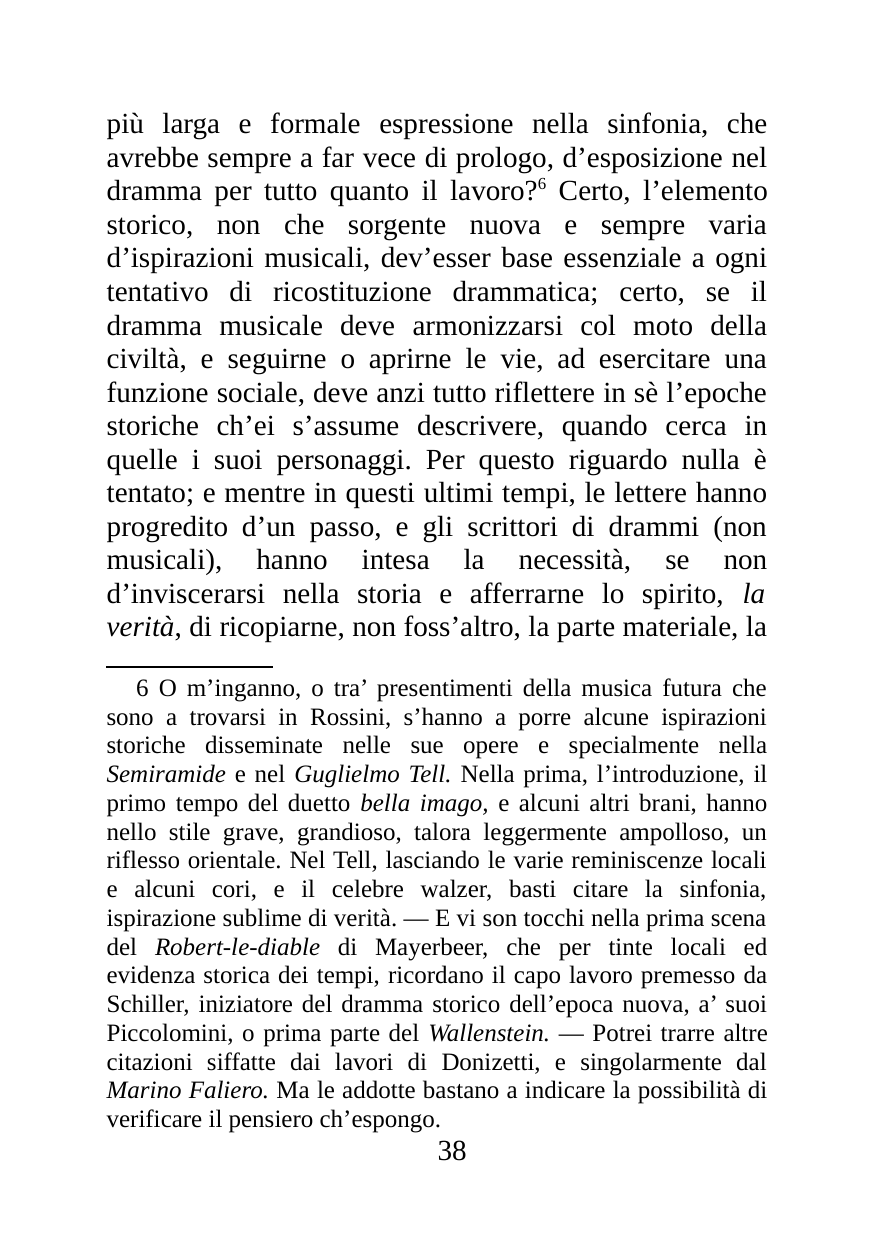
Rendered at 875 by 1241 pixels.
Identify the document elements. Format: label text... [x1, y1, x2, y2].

text O m’inganno, o tra’ presentimenti della musica futura che sono a trovarsi in Rossini, s’hanno a porre alcune ispirazioni storiche disseminate nelle sue opere e specialmente nella Semiramide e nel Guglielmo Tell. Nella prima, l’introduzione, il primo tempo del duetto bella imago, e alcuni altri brani, hanno nello stile grave, grandioso, talora leggermente ampolloso, un riflesso orientale. Nel Tell, lasciando le varie reminiscenze locali e alcuni cori, e il celebre walzer, basti citare la sinfonia, ispirazione sublime di verità. — E vi son tocchi nella prima scena del Robert-le-diable di Mayerbeer, che per tinte locali ed evidenza storica dei tempi, ricordano il capo lavoro premesso da Schiller, iniziatore del dramma storico dell’epoca nuova, a’ suoi Piccolomini, o prima parte del Wallenstein. — Potrei trarre altre citazioni siffatte dai lavori di Donizetti, e singolarmente dal Marino Faliero. Ma le addotte bastano a indicare la possibilità di verificare il pensiero ch’espongo. [106, 673, 768, 1133]
text più larga e formale espressione nella sinfonia, che avrebbe sempre a far vece di prologo, d’esposizione nel dramma per tutto quanto il lavoro? Certo, l’elemento storico, non che sorgente nuova e sempre varia d’ispirazioni musicali, dev’esser base essenziale a ogni tentativo di ricostituzione drammatica; certo, se il dramma musicale deve armonizzarsi col moto della civiltà, e seguirne o aprirne le vie, ad esercitare una funzione sociale, deve anzi tutto riflettere in sè l’epoche storiche ch’ei s’assume descrivere, quando cerca in quelle i suoi personaggi. Per questo riguardo nulla è tentato; e mentre in questi ultimi tempi, le lettere hanno progredito d’un passo, e gli scrittori di drammi (non musicali), hanno intesa la necessità, se non d’inviscerarsi nella storia e afferrarne lo spirito, la verità, di ricopiarne, non foss’altro, la parte materiale, la [106, 106, 768, 643]
